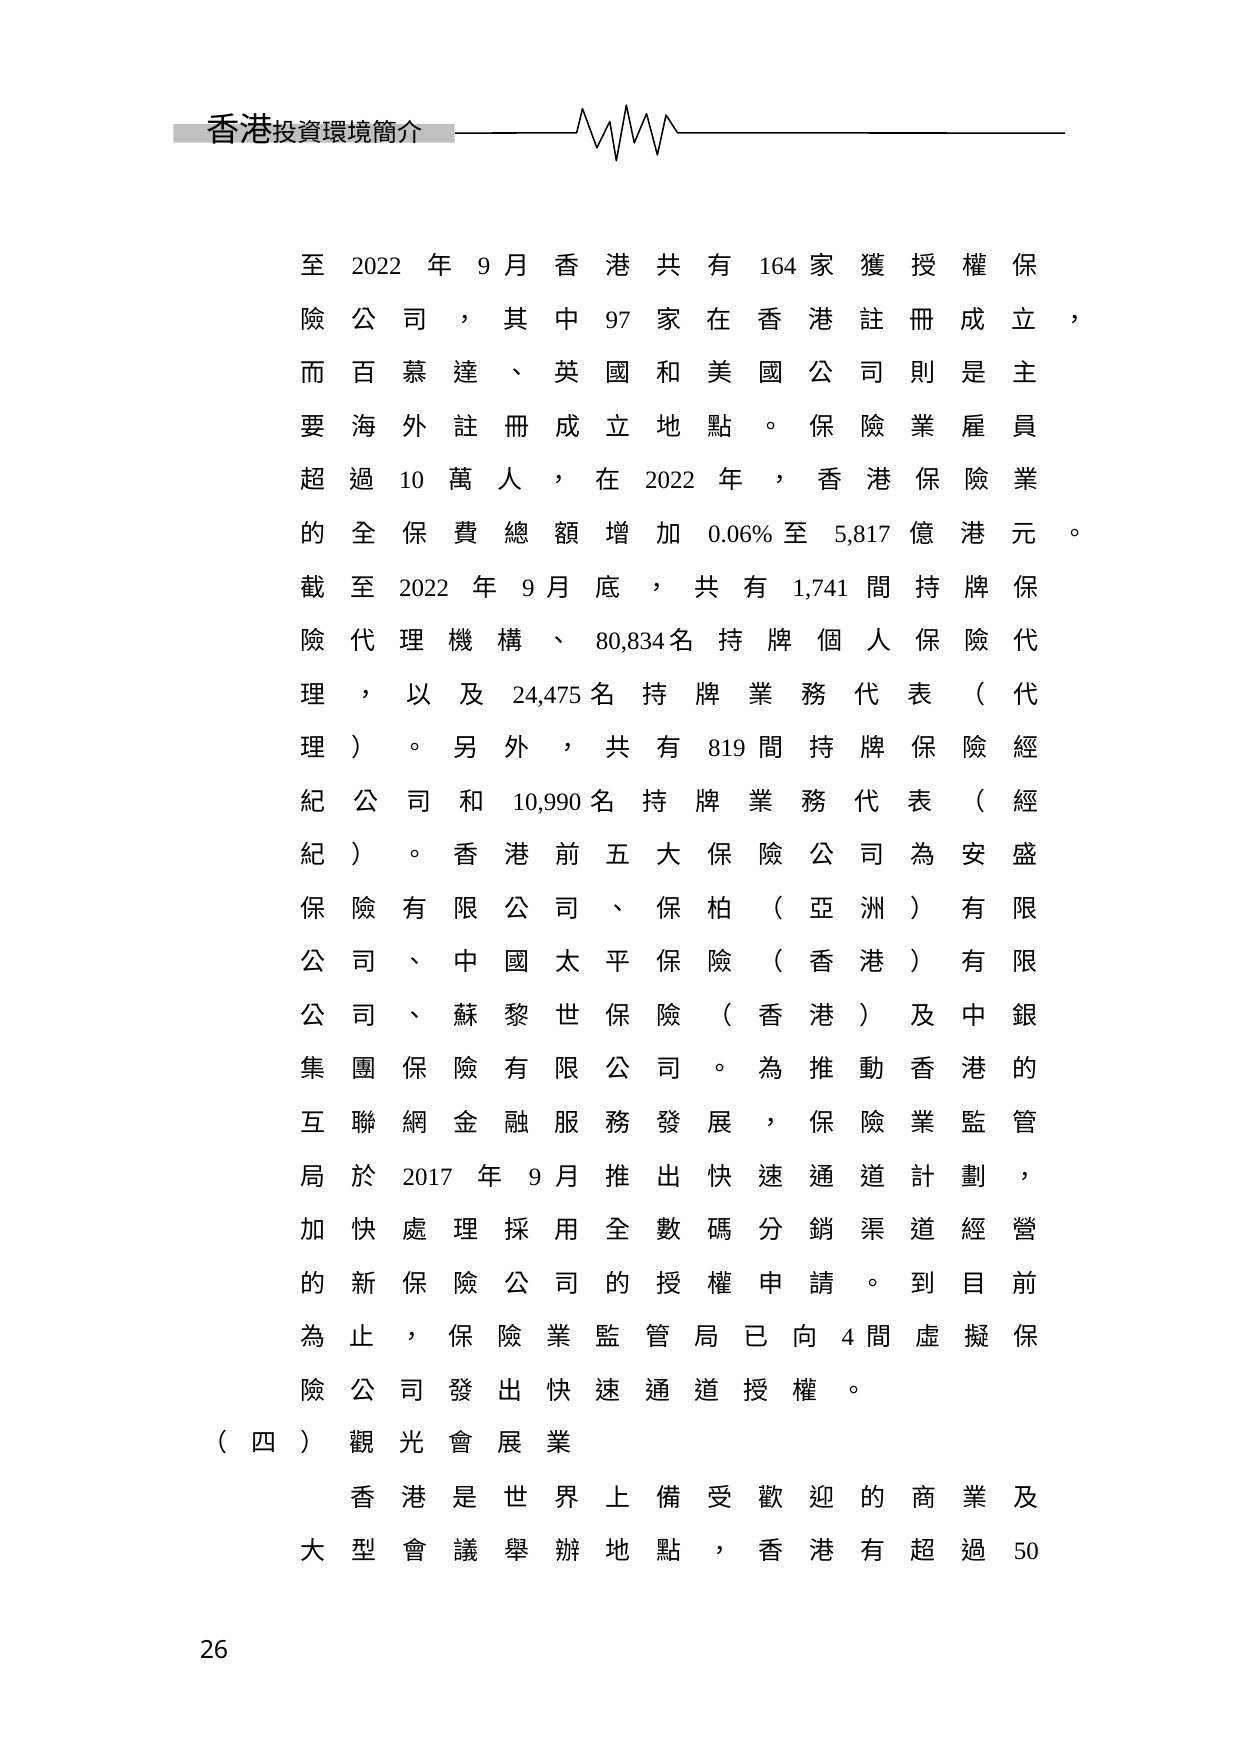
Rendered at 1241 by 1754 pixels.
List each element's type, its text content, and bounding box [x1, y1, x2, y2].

text 香港是亞洲主要的保險中心，截至2022年9月香港共有164家獲授權保險公司，其中97家在香港註冊成立，而百慕達、英國和美國公司則是主要海外註冊成立地點。保險業雇員超過10萬人，在2022年，香港保險業的全保費總額增加0.06%至5,817億港元。截至2022年9月底，共有1,741間持牌保險代理機構、80,834名持牌個人保險代理，以及24,475名持牌業務代表（代理）。另外，共有819間持牌保險經紀公司和10,990名持牌業務代表（經紀）。香港前五大保險公司為安盛保險有限公司、保柏（亞洲）有限公司、中國太平保險（香港）有限公司、蘇黎世保險（香港）及中銀集團保險有限公司。為推動香港的互聯網金融服務發展，保險業監管局於2017年9月推出快速通道計劃，加快處理採用全數碼分銷渠道經營的新保險公司的授權申請。到目前為止，保險業監管局已向4間虛擬保險公司發出快速通道授權。 [276, 237, 1063, 1415]
text （四）觀光會展業 [202, 1415, 1063, 1469]
text 香港是世界上備受歡迎的商業及大型會議舉辦地點，香港有超過50個大小不同的會展場地，最重要場地有兩個，一是位於灣仔商業中心的「香港會議展覽中心」，二是鄰近香港國際機場的「亞洲國際博覽館」，還有是位於前啟德機場附近的舊展館「九龍灣國際展貿中心」。前行政長官林鄭月娥在2018年施政報告，宣布增加會展場地設施供應，包括把灣仔北發展為亞洲會展樞紐，將會把灣仔北三座政府大樓及港灣消防局用地重建為會展設施、酒店及辦公大樓，以及研究亞洲國際博覽館第二期擴建計畫，目前仍沒有任何進展。 [276, 1469, 1063, 1576]
